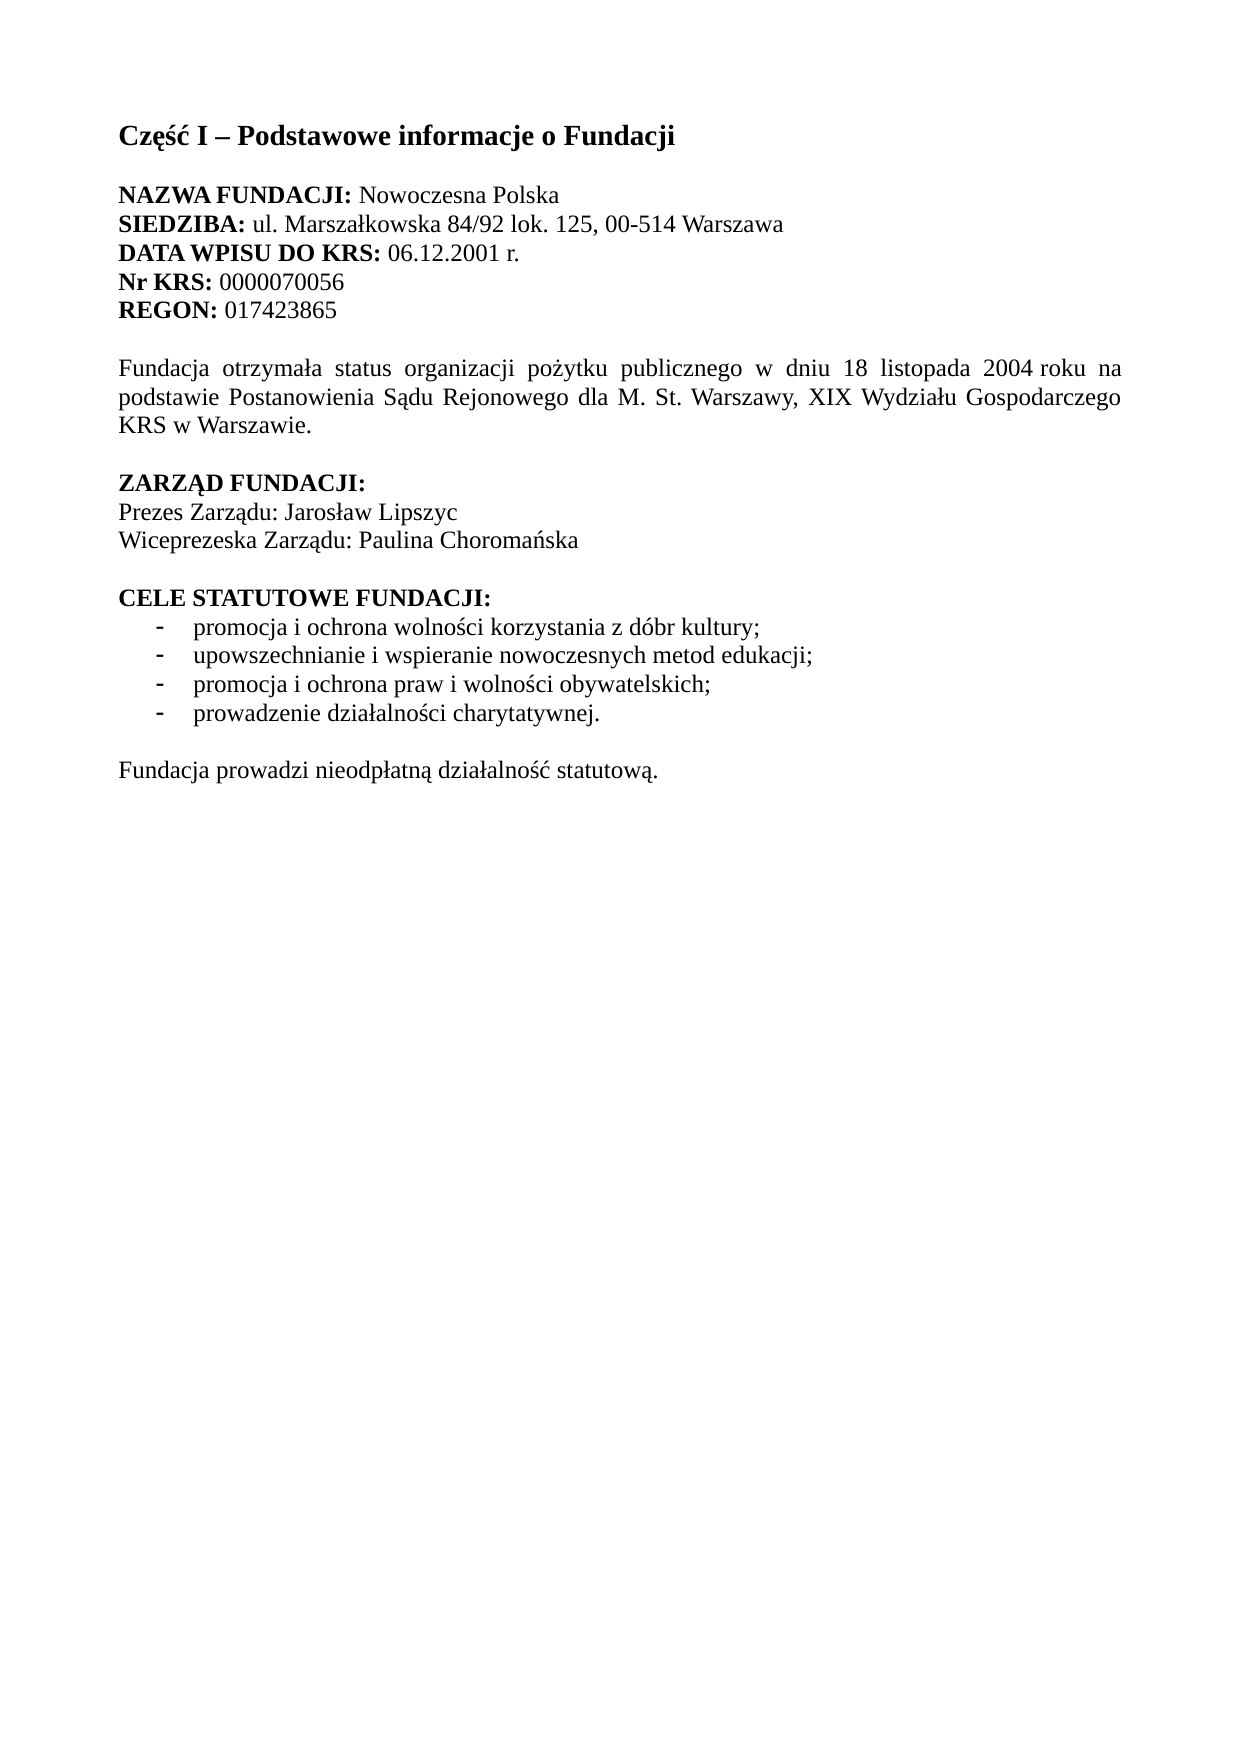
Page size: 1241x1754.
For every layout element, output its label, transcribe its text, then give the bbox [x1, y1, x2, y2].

list promocja i ochrona praw i wolności obywatelskich; [156, 669, 1122, 698]
text Nr KRS: 0000070056 [118, 267, 1122, 295]
list promocja i ochrona wolności korzystania z dóbr kultury; [156, 612, 1122, 640]
text Fundacja prowadzi nieodpłatną działalność statutową. [118, 755, 1122, 784]
text SIEDZIBA: ul. Marszałkowska 84/92 lok. 125, 00-514 Warszawa [118, 209, 1122, 238]
text Fundacja otrzymała status organizacji pożytku publicznego w dniu 18 listopada 2004 roku na podstawie Postanowienia Sądu Rejonowego dla M. St. Warszawy, XIX Wydziału Gospodarczego KRS w Warszawie. [118, 353, 1122, 439]
list upowszechnianie i wspieranie nowoczesnych metod edukacji; [156, 640, 1122, 669]
text DATA WPISU DO KRS: 06.12.2001 r. [118, 238, 1122, 267]
text Wiceprezeska Zarządu: Paulina Choromańska [118, 525, 1122, 554]
text ZARZĄD FUNDACJI: [118, 468, 1122, 497]
text REGON: 017423865 [118, 295, 1122, 324]
text Prezes Zarządu: Jarosław Lipszyc [118, 497, 1122, 525]
text Część I – Podstawowe informacje o Fundacji [118, 118, 1122, 152]
text CELE STATUTOWE FUNDACJI: [118, 583, 1122, 612]
list prowadzenie działalności charytatywnej. [156, 698, 1122, 727]
text NAZWA FUNDACJI: Nowoczesna Polska [118, 180, 1122, 209]
